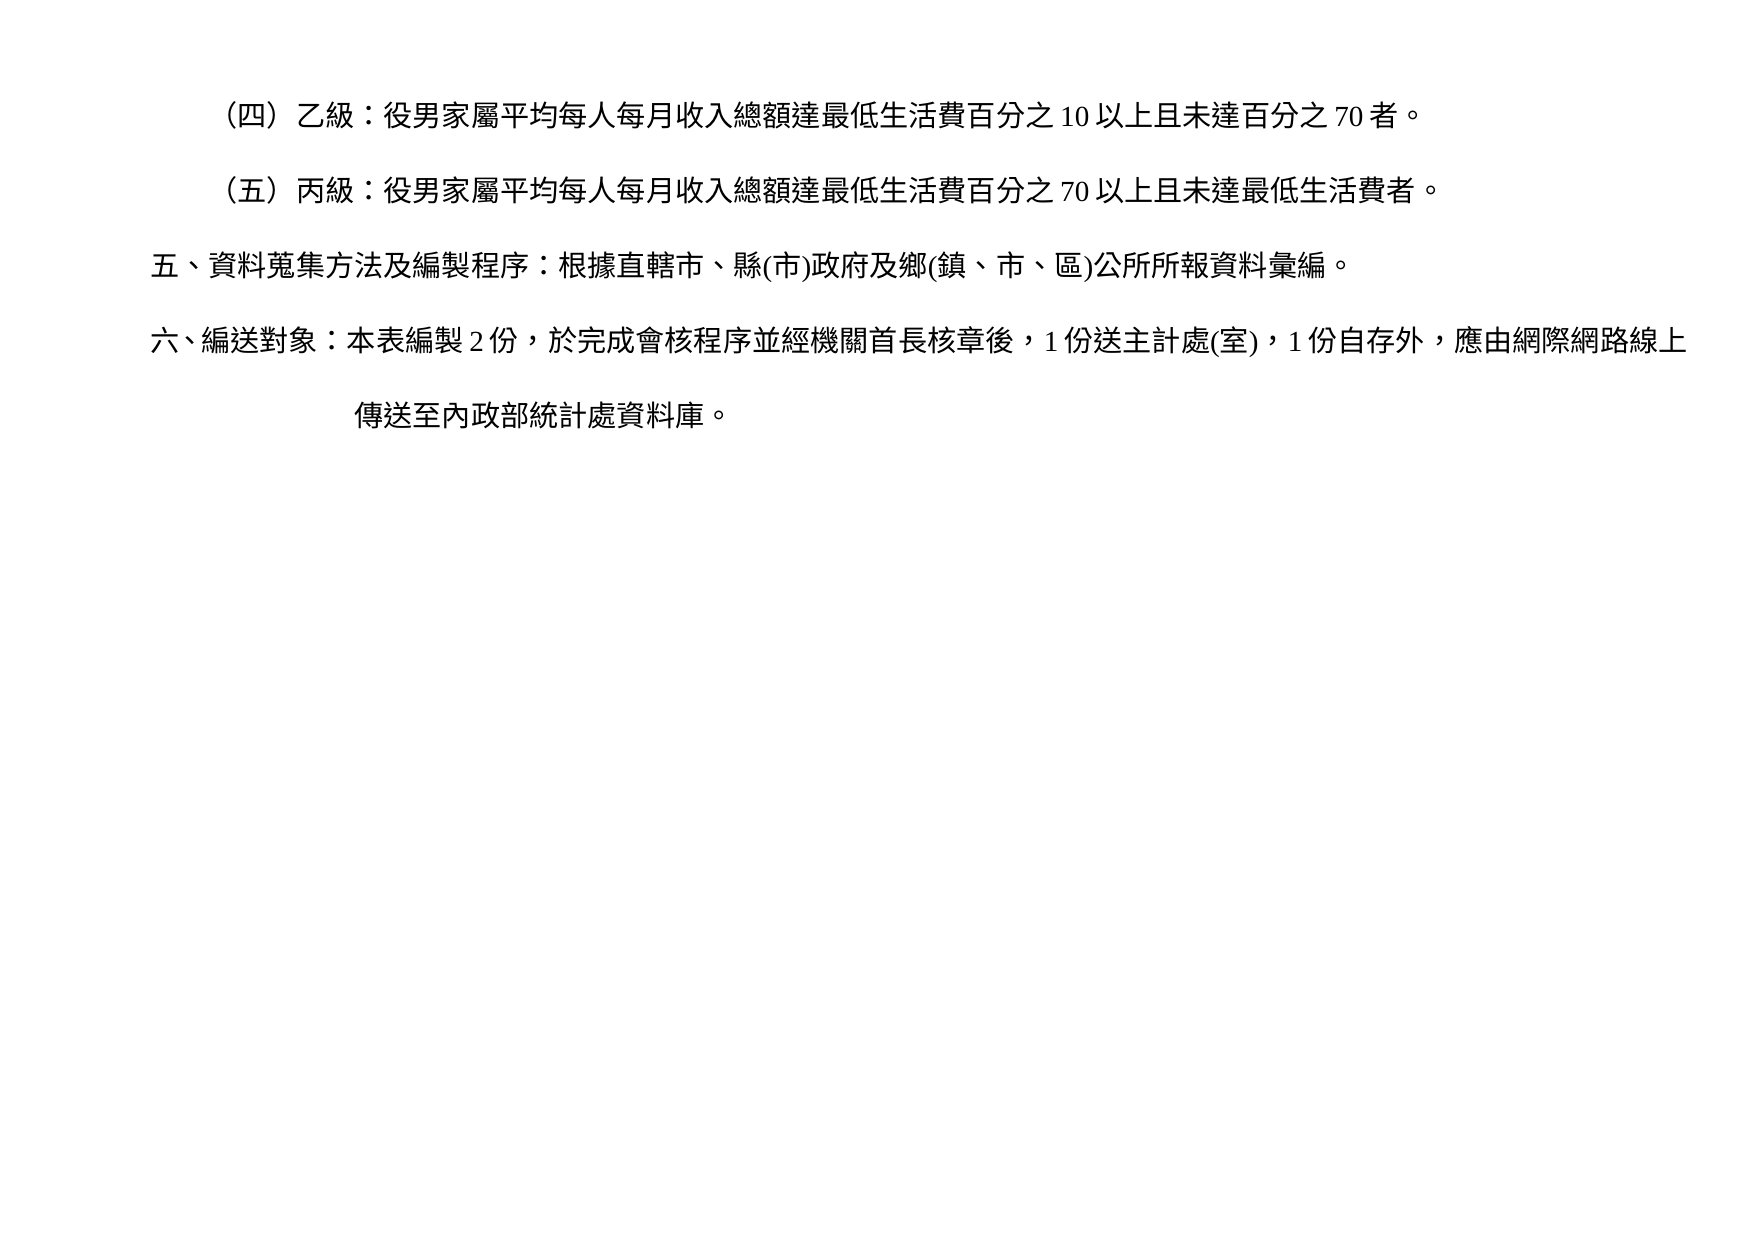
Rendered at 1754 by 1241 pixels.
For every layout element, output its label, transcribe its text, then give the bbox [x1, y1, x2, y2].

text （四）乙級：役男家屬平均每人每月收入總額達最低生活費百分之10以上且未達百分之70者。 [150, 76, 1687, 151]
text （五）丙級：役男家屬平均每人每月收入總額達最低生活費百分之70以上且未達最低生活費者。 [150, 151, 1687, 226]
text 五、資料蒐集方法及編製程序：根據直轄市、縣(市)政府及鄉(鎮、市、區)公所所報資料彙編。 [150, 226, 1687, 301]
text 六、編送對象：本表編製2份，於完成會核程序並經機關首長核章後，1份送主計處(室)，1份自存外，應由網際網路線上傳送至內政部統計處資料庫。 [150, 301, 1687, 451]
